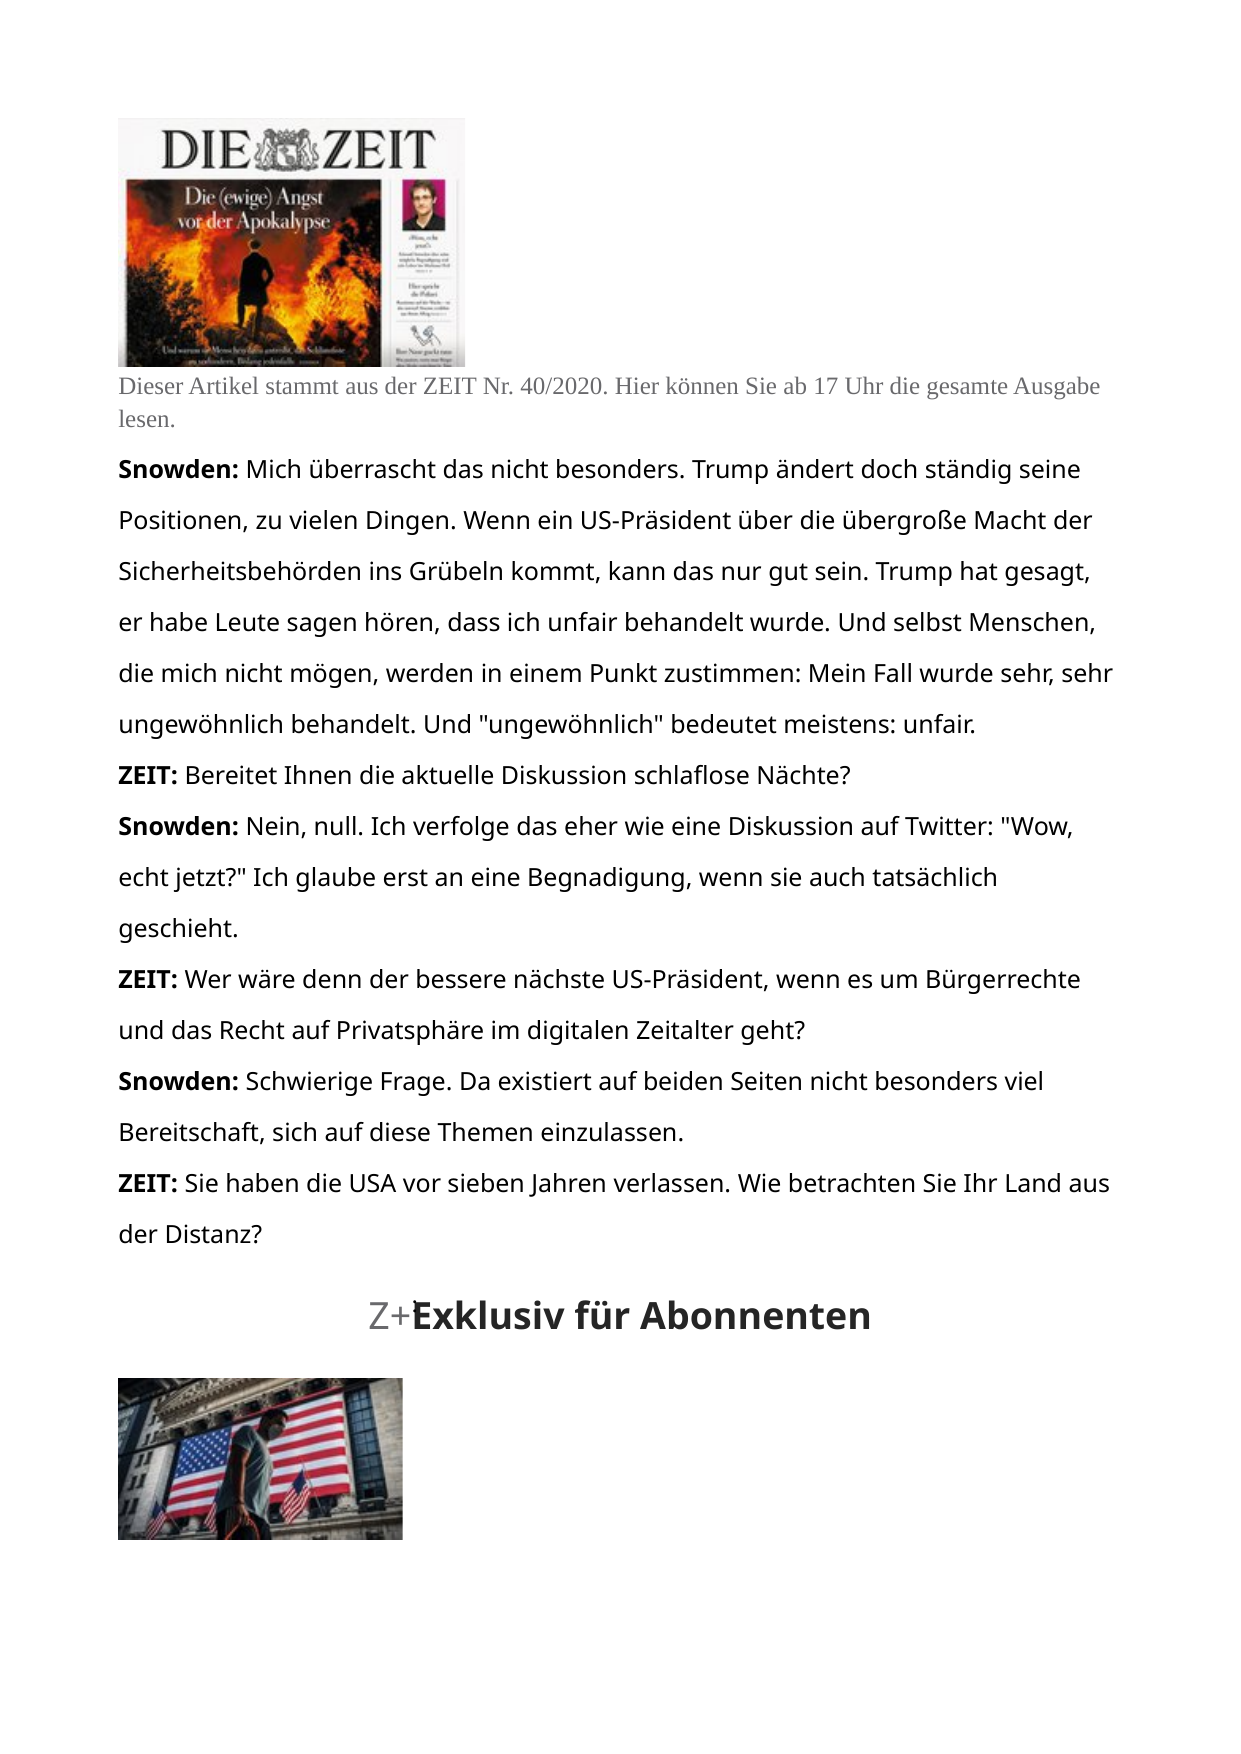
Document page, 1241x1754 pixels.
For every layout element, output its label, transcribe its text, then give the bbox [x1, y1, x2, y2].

text ZEIT: Wer wäre denn der bessere nächste US-Präsident, wenn es um Bürgerrechte und das Recht auf Privatsphäre im digitalen Zeitalter geht? [118, 962, 1122, 1047]
text ZEIT: Sie haben die USA vor sieben Jahren verlassen. Wie betrachten Sie Ihr Land aus der Distanz? [118, 1166, 1122, 1251]
text Snowden: Schwierige Frage. Da existiert auf beiden Seiten nicht besonders viel Bereitschaft, sich auf diese Themen einzulassen. [118, 1064, 1122, 1149]
text Dieser Artikel stammt aus der ZEIT Nr. 40/2020. Hier können Sie ab 17 Uhr die gesamte Ausgabe lesen. [118, 371, 1122, 433]
text Snowden: Mich überrascht das nicht besonders. Trump ändert doch ständig seine Positionen, zu vielen Dingen. Wenn ein US-Präsident über die übergroße Macht der Sicherheitsbehörden ins Grübeln kommt, kann das nur gut sein. Trump hat gesagt, er habe Leute sagen hören, dass ich unfair behandelt wurde. Und selbst Menschen, die mich nicht mögen, werden in einem Punkt zustimmen: Mein Fall wurde sehr, sehr ungewöhnlich behandelt. Und "ungewöhnlich" bedeutet meistens: unfair. [118, 451, 1122, 741]
picture [118, 1378, 403, 1540]
subtitle Z+Exklusiv für Abonnenten [118, 1289, 1122, 1340]
picture [118, 118, 465, 367]
text ZEIT: Bereitet Ihnen die aktuelle Diskussion schlaflose Nächte? [118, 758, 1122, 792]
text Snowden: Nein, null. Ich verfolge das eher wie eine Diskussion auf Twitter: "Wow, echt jetzt?" Ich glaube erst an eine Begnadigung, wenn sie auch tatsächlich geschieht. [118, 809, 1122, 945]
